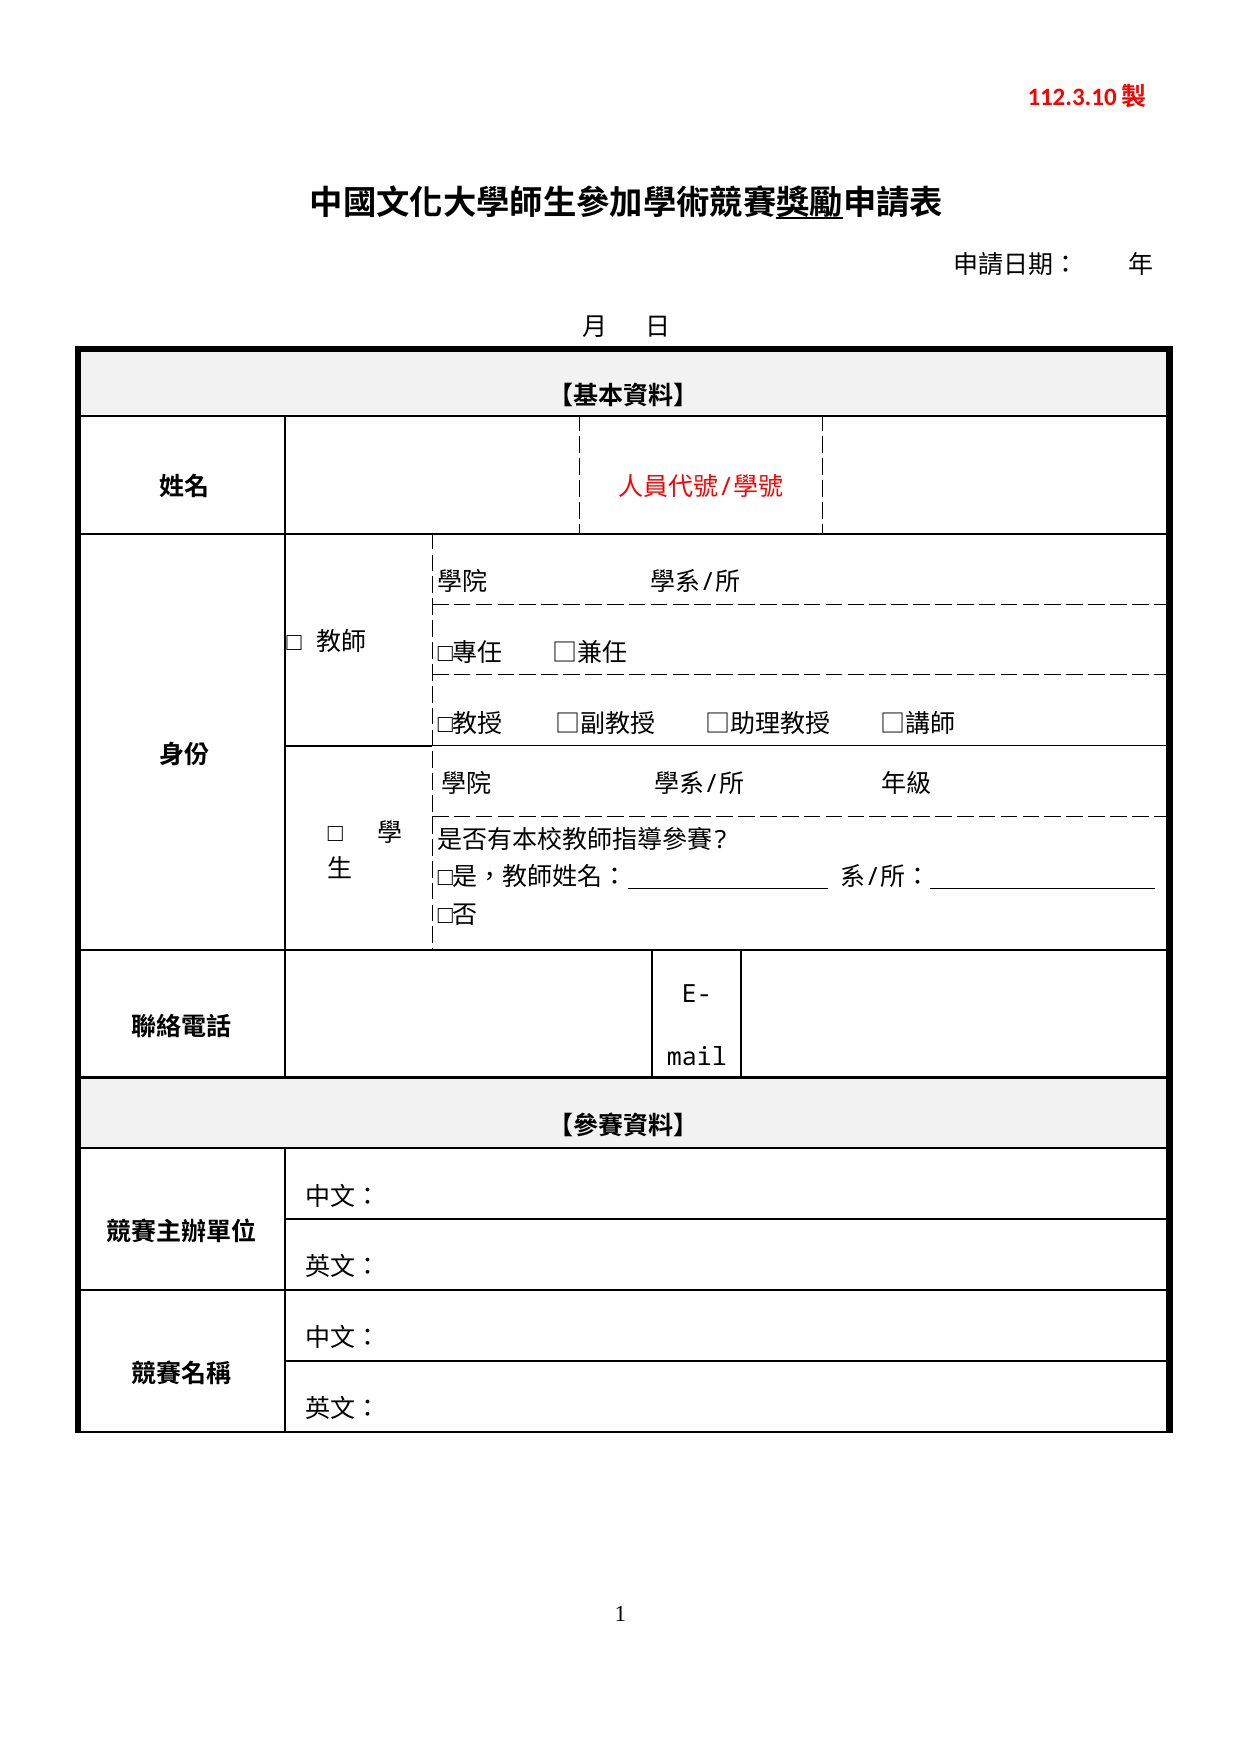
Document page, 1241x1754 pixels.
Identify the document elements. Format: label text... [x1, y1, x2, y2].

text 中國文化大學師生參加學術競賽獎勵申請表 [87, 158, 1165, 221]
table_cell 姓名 [81, 417, 284, 533]
table_cell 學生 [286, 747, 432, 949]
table_cell 學院 學系/所 [432, 535, 1166, 603]
table_cell 【參賽資料】 [81, 1079, 1166, 1147]
table_cell □專任 □兼任 [432, 604, 1166, 674]
table_cell □教授 □副教授 □助理教授 □講師 [432, 674, 1166, 745]
table_cell [822, 417, 1166, 533]
table_cell [286, 951, 651, 1076]
table_header 【基本資料】 [81, 352, 1166, 414]
table_cell 是否有本校教師指導參賽? □是，教師姓名： 系/所： □否 [432, 816, 1166, 949]
table_cell 人員代號/學號 [580, 417, 822, 533]
table_cell [742, 951, 1166, 1076]
table_cell 學院 學系/所 年級 [432, 746, 1166, 816]
table_cell 中文： [286, 1149, 1166, 1218]
table_cell [286, 417, 579, 533]
table_cell 聯絡電話 [81, 951, 284, 1076]
table_cell 英文： [286, 1220, 1166, 1289]
table_cell E-mail [653, 951, 740, 1076]
table_cell 英文： [286, 1362, 1166, 1431]
table_cell 身份 [81, 535, 284, 949]
table_cell □ 教師 [286, 535, 432, 745]
table_cell 中文： [286, 1291, 1166, 1360]
text 申請日期： 年 月 日 [87, 221, 1165, 346]
table_cell 競賽名稱 [81, 1291, 284, 1431]
table_cell 競賽主辦單位 [81, 1149, 284, 1289]
